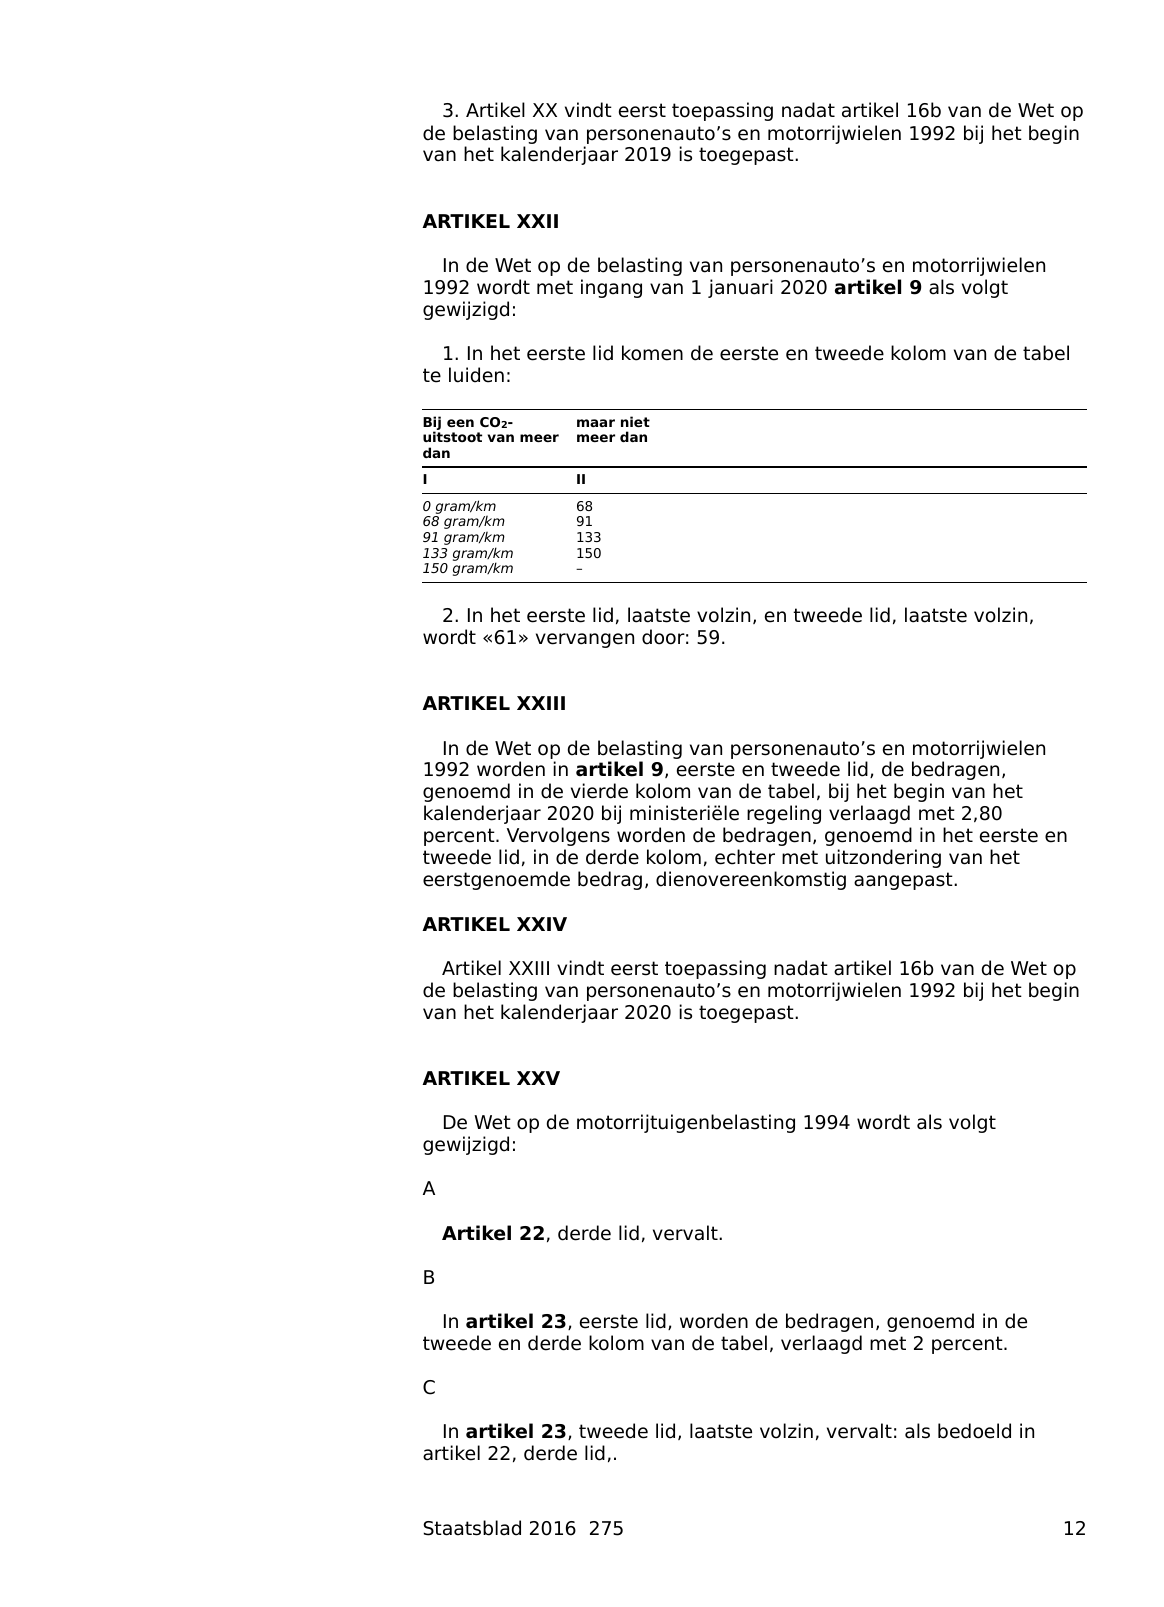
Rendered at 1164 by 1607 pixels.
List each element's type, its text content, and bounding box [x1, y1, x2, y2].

subtitle ARTIKEL XXV [422, 1068, 1087, 1090]
table_cell 133 [570, 530, 658, 546]
table_cell [659, 514, 1087, 530]
table_cell [659, 494, 1087, 514]
text In artikel 23, tweede lid, laatste volzin, vervalt: als bedoeld in artikel 22, derde lid,. [422, 1421, 1087, 1465]
text In de Wet op de belasting van personenauto’s en motorrijwielen 1992 worden in artikel 9, eerste en tweede lid, de bedragen, genoemd in de vierde kolom van de tabel, bij het begin van het kalenderjaar 2020 bij ministeriële regeling verlaagd met 2,80 percent. Vervolgens worden de bedragen, genoemd in het eerste en tweede lid, in de derde kolom, echter met uitzondering van het eerstgenoemde bedrag, dienovereenkomstig aangepast. [422, 737, 1087, 891]
text 2. In het eerste lid, laatste volzin, en tweede lid, laatste volzin, wordt «61» vervangen door: 59. [422, 605, 1087, 649]
text Artikel 22, derde lid, vervalt. [422, 1222, 1087, 1244]
table_cell II [570, 468, 658, 493]
table_cell 150 gram/km [422, 561, 570, 582]
table_cell I [422, 468, 570, 493]
text 3. Artikel XX vindt eerst toepassing nadat artikel 16b van de Wet op de belasting van personenauto’s en motorrijwielen 1992 bij het begin van het kalenderjaar 2019 is toegepast. [422, 100, 1087, 166]
text 1. In het eerste lid komen de eerste en tweede kolom van de tabel te luiden: [422, 343, 1087, 387]
text In artikel 23, eerste lid, worden de bedragen, genoemd in de tweede en derde kolom van de tabel, verlaagd met 2 percent. [422, 1311, 1087, 1355]
text De Wet op de motorrijtuigenbelasting 1994 wordt als volgt gewijzigd: [422, 1112, 1087, 1156]
text Artikel XXIII vindt eerst toepassing nadat artikel 16b van de Wet op de belasting van personenauto’s en motorrijwielen 1992 bij het begin van het kalenderjaar 2020 is toegepast. [422, 958, 1087, 1023]
table_cell [659, 561, 1087, 582]
subtitle ARTIKEL XXII [422, 211, 1087, 233]
text In de Wet op de belasting van personenauto’s en motorrijwielen 1992 wordt met ingang van 1 januari 2020 artikel 9 als volgt gewijzigd: [422, 255, 1087, 321]
table_header [659, 410, 1087, 466]
table_cell 91 [570, 514, 658, 530]
table_cell – [570, 561, 658, 582]
subtitle ARTIKEL XXIII [422, 693, 1087, 715]
table_cell [659, 468, 1087, 493]
table_cell 133 gram/km [422, 546, 570, 561]
table_cell 68 gram/km [422, 514, 570, 530]
table_cell 150 [570, 546, 658, 561]
table_cell 91 gram/km [422, 530, 570, 546]
table_cell [659, 530, 1087, 546]
text B [422, 1267, 1087, 1288]
table_header maar niet meer dan [570, 410, 658, 466]
table_header Bij een CO2-uitstoot van meer dan [422, 410, 570, 466]
table_cell 68 [570, 494, 658, 514]
text A [422, 1178, 1087, 1200]
text C [422, 1377, 1087, 1399]
table_cell 0 gram/km [422, 494, 570, 514]
table_cell [659, 546, 1087, 561]
subtitle ARTIKEL XXIV [422, 913, 1087, 935]
